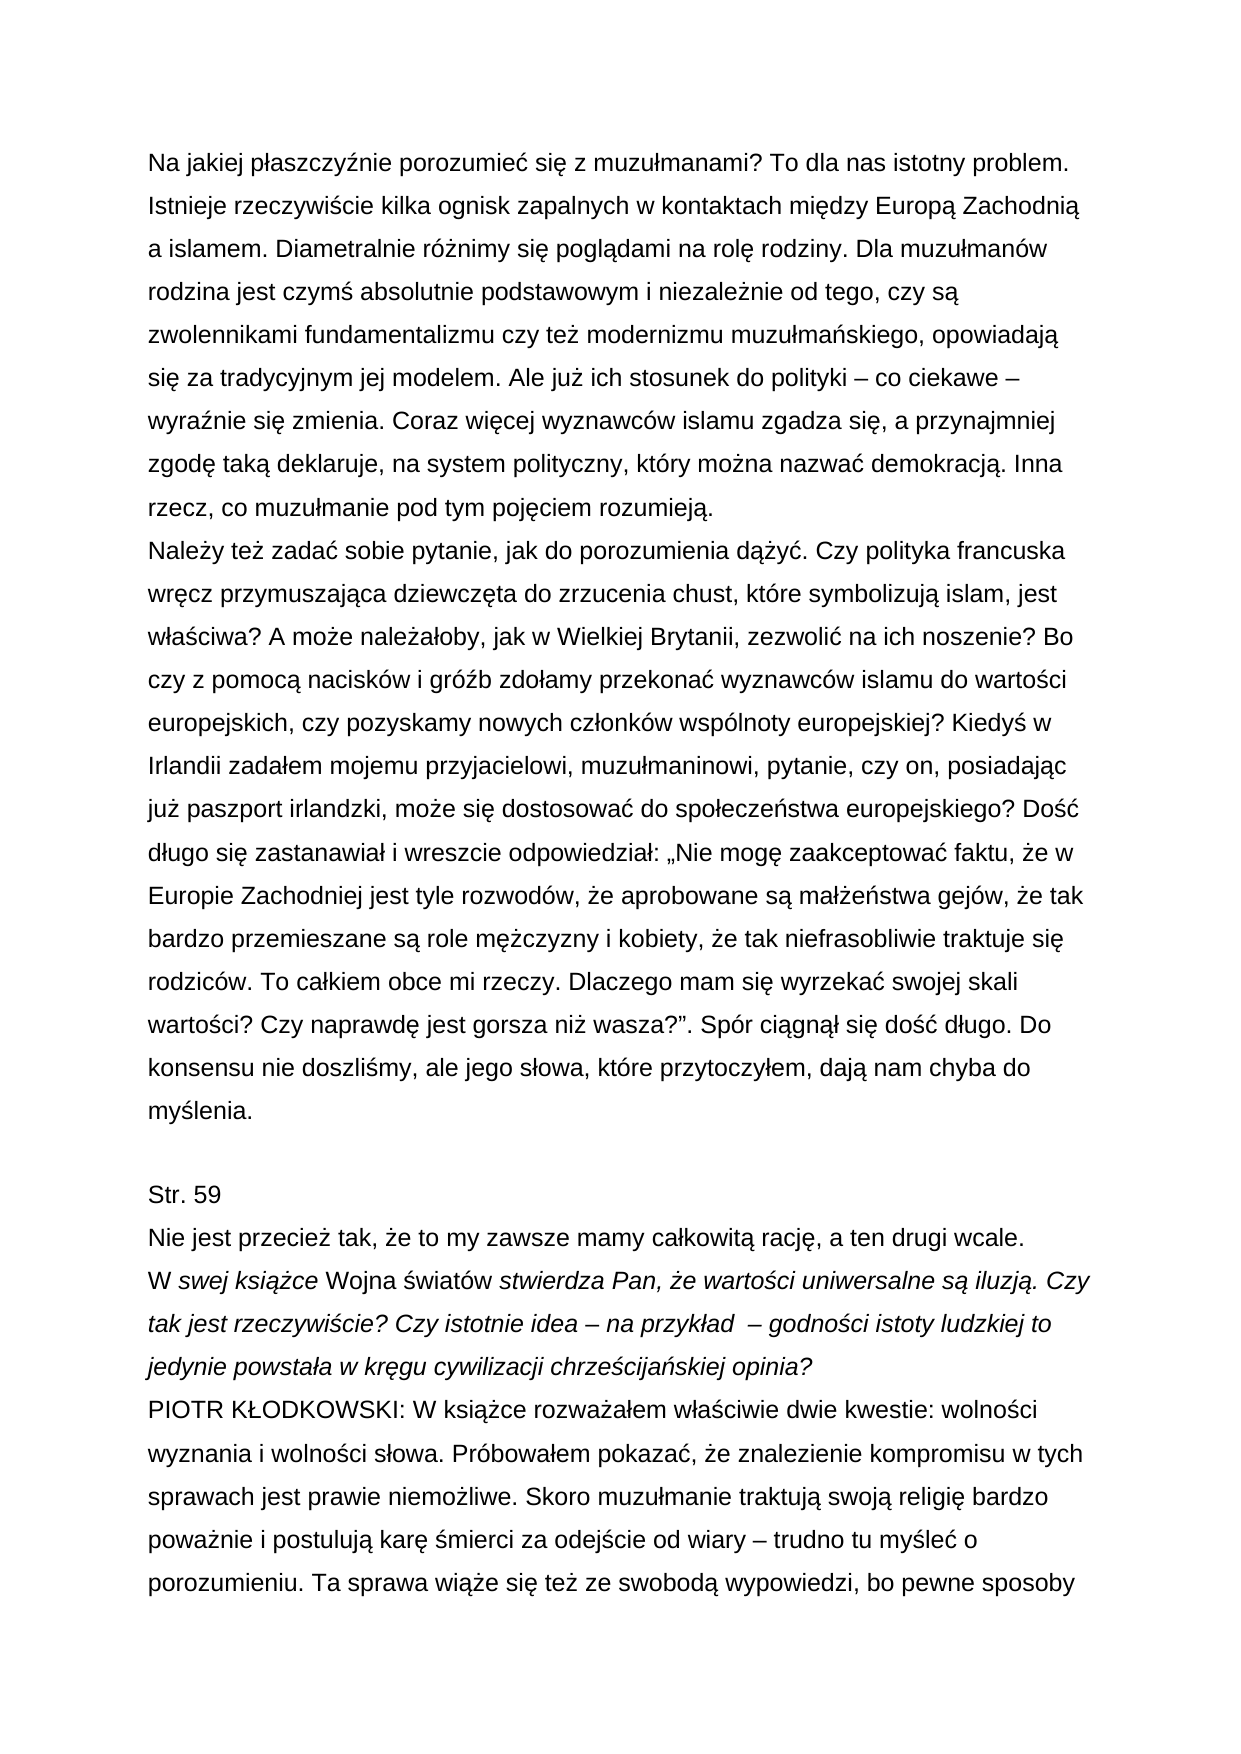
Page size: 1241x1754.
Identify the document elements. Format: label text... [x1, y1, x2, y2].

text Nie jest przecież tak, że to my zawsze mamy całkowitą rację, a ten drugi wcale. [148, 1223, 1093, 1252]
text W swej książce Wojna światów stwierdza Pan, że wartości uniwersalne są iluzją. Czy tak jest rzeczywiście? Czy istotnie idea – na przykład – godności istoty ludzkiej to jedynie powstała w kręgu cywilizacji chrześcijańskiej opinia? [148, 1266, 1093, 1381]
text Na jakiej płaszczyźnie porozumieć się z muzułmanami? To dla nas istotny problem. Istnieje rzeczywiście kilka ognisk zapalnych w kontaktach między Europą Zachodnią a islamem. Diametralnie różnimy się poglądami na rolę rodziny. Dla muzułmanów rodzina jest czymś absolutnie podstawowym i niezależnie od tego, czy są zwolennikami fundamentalizmu czy też modernizmu muzułmańskiego, opowiadają się za tradycyjnym jej modelem. Ale już ich stosunek do polityki – co ciekawe – wyraźnie się zmienia. Coraz więcej wyznawców islamu zgadza się, a przynajmniej zgodę taką deklaruje, na system polityczny, który można nazwać demokracją. Inna rzecz, co muzułmanie pod tym pojęciem rozumieją. [148, 148, 1093, 521]
text Str. 59 [148, 1180, 1093, 1209]
text Należy też zadać sobie pytanie, jak do porozumienia dążyć. Czy polityka francuska wręcz przymuszająca dziewczęta do zrzucenia chust, które symbolizują islam, jest właściwa? A może należałoby, jak w Wielkiej Brytanii, zezwolić na ich noszenie? Bo czy z pomocą nacisków i gróźb zdołamy przekonać wyznawców islamu do wartości europejskich, czy pozyskamy nowych członków wspólnoty europejskiej? Kiedyś w Irlandii zadałem mojemu przyjacielowi, muzułmaninowi, pytanie, czy on, posiadając już paszport irlandzki, może się dostosować do społeczeństwa europejskiego? Dość długo się zastanawiał i wreszcie odpowiedział: „Nie mogę zaakceptować faktu, że w Europie Zachodniej jest tyle rozwodów, że aprobowane są małżeństwa gejów, że tak bardzo przemieszane są role mężczyzny i kobiety, że tak niefrasobliwie traktuje się rodziców. To całkiem obce mi rzeczy. Dlaczego mam się wyrzekać swojej skali wartości? Czy naprawdę jest gorsza niż wasza?”. Spór ciągnął się dość długo. Do konsensu nie doszliśmy, ale jego słowa, które przytoczyłem, dają nam chyba do myślenia. [148, 536, 1093, 1125]
text PIOTR KŁODKOWSKI: W książce rozważałem właściwie dwie kwestie: wolności wyznania i wolności słowa. Próbowałem pokazać, że znalezienie kompromisu w tych sprawach jest prawie niemożliwe. Skoro muzułmanie traktują swoją religię bardzo poważnie i postulują karę śmierci za odejście od wiary – trudno tu myśleć o porozumieniu. Ta sprawa wiąże się też ze swobodą wypowiedzi, bo pewne sposoby [148, 1396, 1093, 1597]
